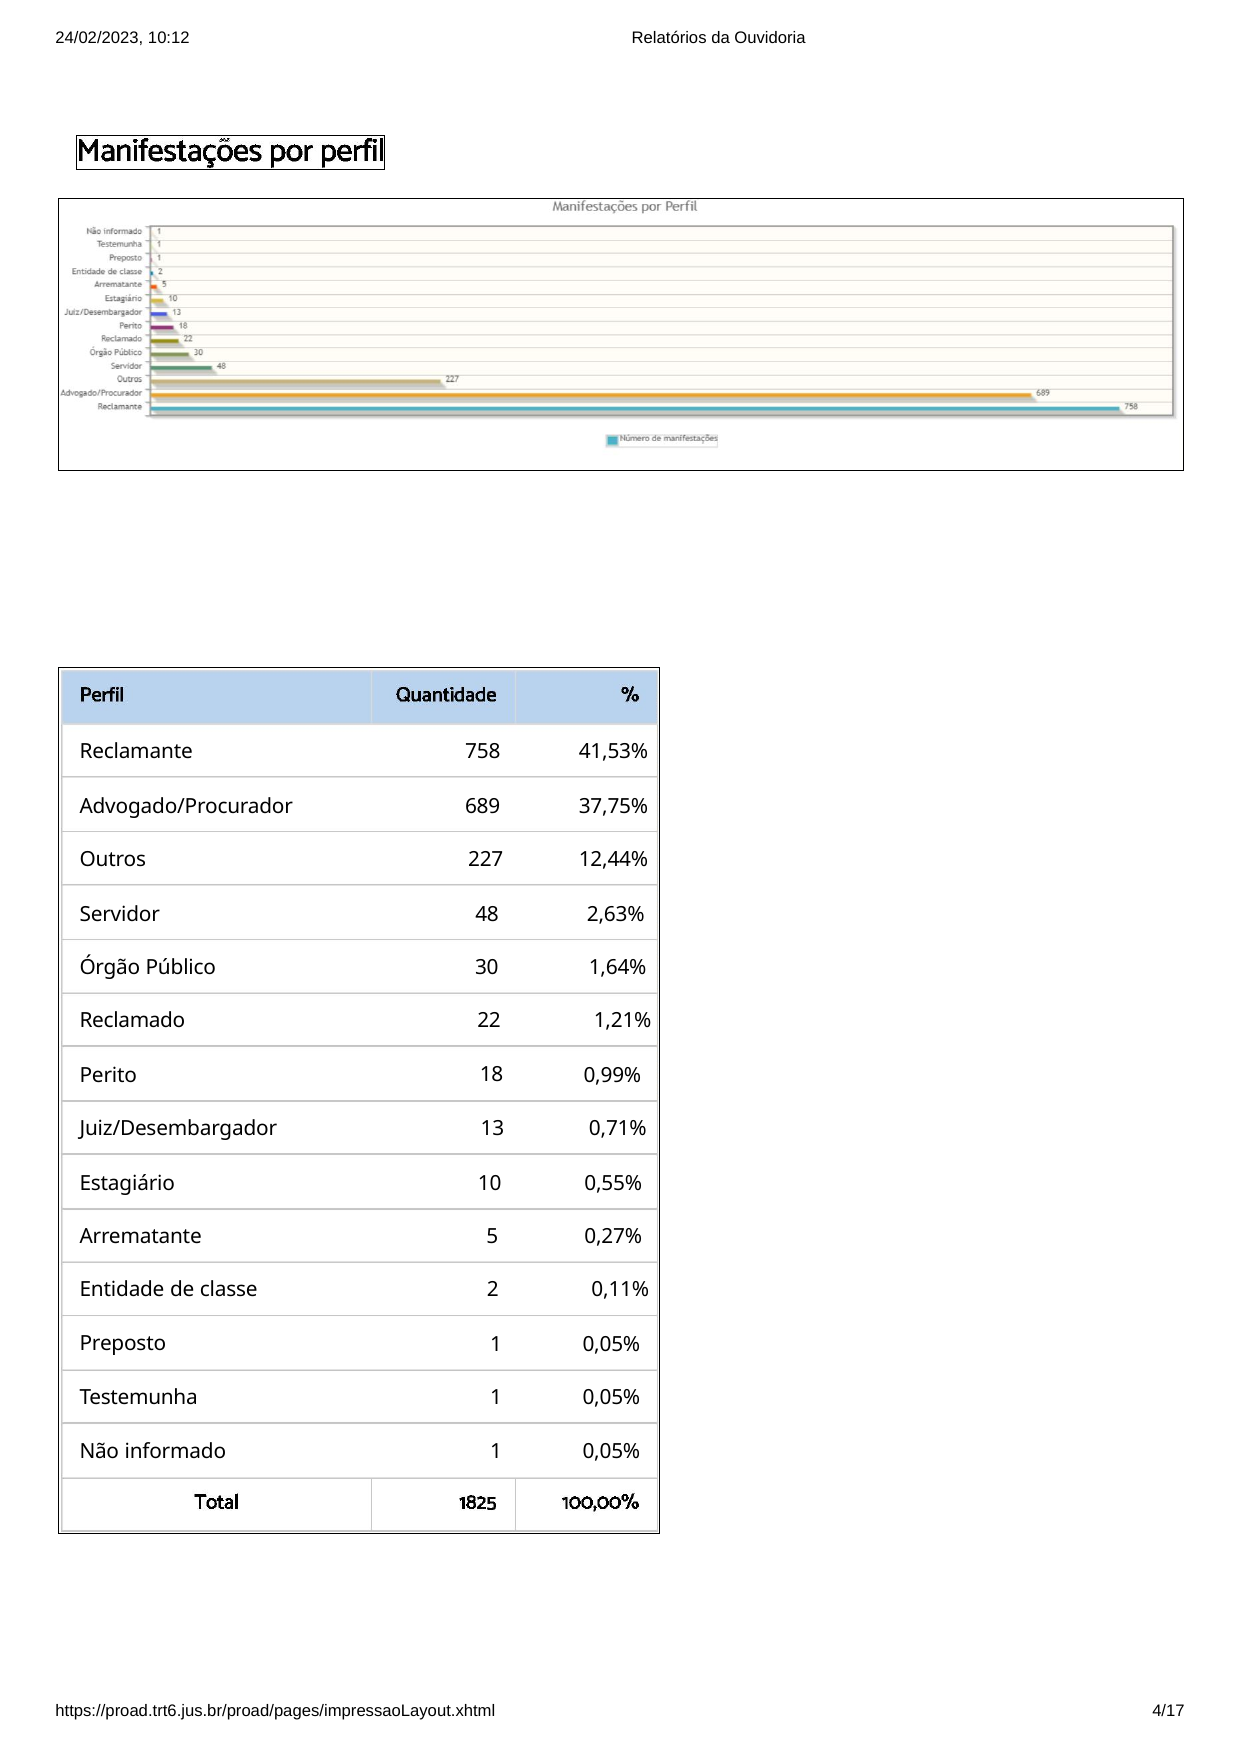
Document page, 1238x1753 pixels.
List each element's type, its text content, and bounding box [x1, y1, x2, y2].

text 2 [487, 1269, 521, 1303]
text 227 [468, 839, 521, 873]
text 1 [490, 1324, 521, 1358]
text 37,75% [578, 786, 663, 820]
text Advogado/Procurador [79, 786, 296, 820]
picture [59, 668, 659, 1533]
text 0,71% [589, 1108, 663, 1142]
text 48 [475, 894, 521, 928]
text Não informado [79, 1432, 263, 1465]
text 12,44% [578, 839, 663, 873]
text 0,11% [591, 1269, 663, 1303]
text 0,99% [583, 1055, 663, 1089]
text 0,05% [582, 1324, 663, 1358]
text Servidor [79, 894, 175, 928]
text 4/17 [1152, 1702, 1209, 1720]
text 0,05% [582, 1432, 663, 1465]
text Reclamante [79, 732, 296, 765]
text Juiz/Desembargador [79, 1108, 280, 1142]
text 689 [465, 786, 521, 820]
text https://proad.trt6.jus.br/proad/pages/impressaoLayout.xhtml [55, 1702, 520, 1720]
picture [77, 136, 384, 169]
text Órgão Público [79, 947, 226, 981]
text Testemunha [79, 1377, 263, 1411]
text 2 [55, 29, 64, 47]
text 1,64% [588, 947, 663, 981]
text 18 [479, 1055, 521, 1088]
text 1,21% [593, 1001, 663, 1034]
text Entidade de classe [79, 1269, 262, 1303]
text 13 [480, 1108, 521, 1142]
text 0,55% [584, 1163, 663, 1197]
text Estagiário [79, 1163, 280, 1197]
text 22 [477, 1001, 521, 1034]
text Preposto [79, 1324, 262, 1357]
text 2,63% [587, 894, 663, 928]
text 30 [475, 947, 521, 981]
text 758 [465, 732, 521, 765]
picture [59, 199, 1183, 470]
text Relatórios da Ouvidoria [631, 29, 831, 47]
text 1 [490, 1377, 521, 1411]
text 4/02/2023, 10:12 [64, 29, 214, 47]
text Arrematante [79, 1216, 262, 1250]
text 41,53% [578, 732, 663, 765]
text Perito [79, 1055, 226, 1089]
text 10 [478, 1163, 521, 1197]
text 0,05% [582, 1377, 663, 1411]
text Outros [79, 839, 296, 873]
text 1 [490, 1432, 521, 1465]
text Reclamado [79, 1001, 226, 1034]
text 0,27% [584, 1216, 663, 1250]
text 5 [486, 1216, 521, 1250]
